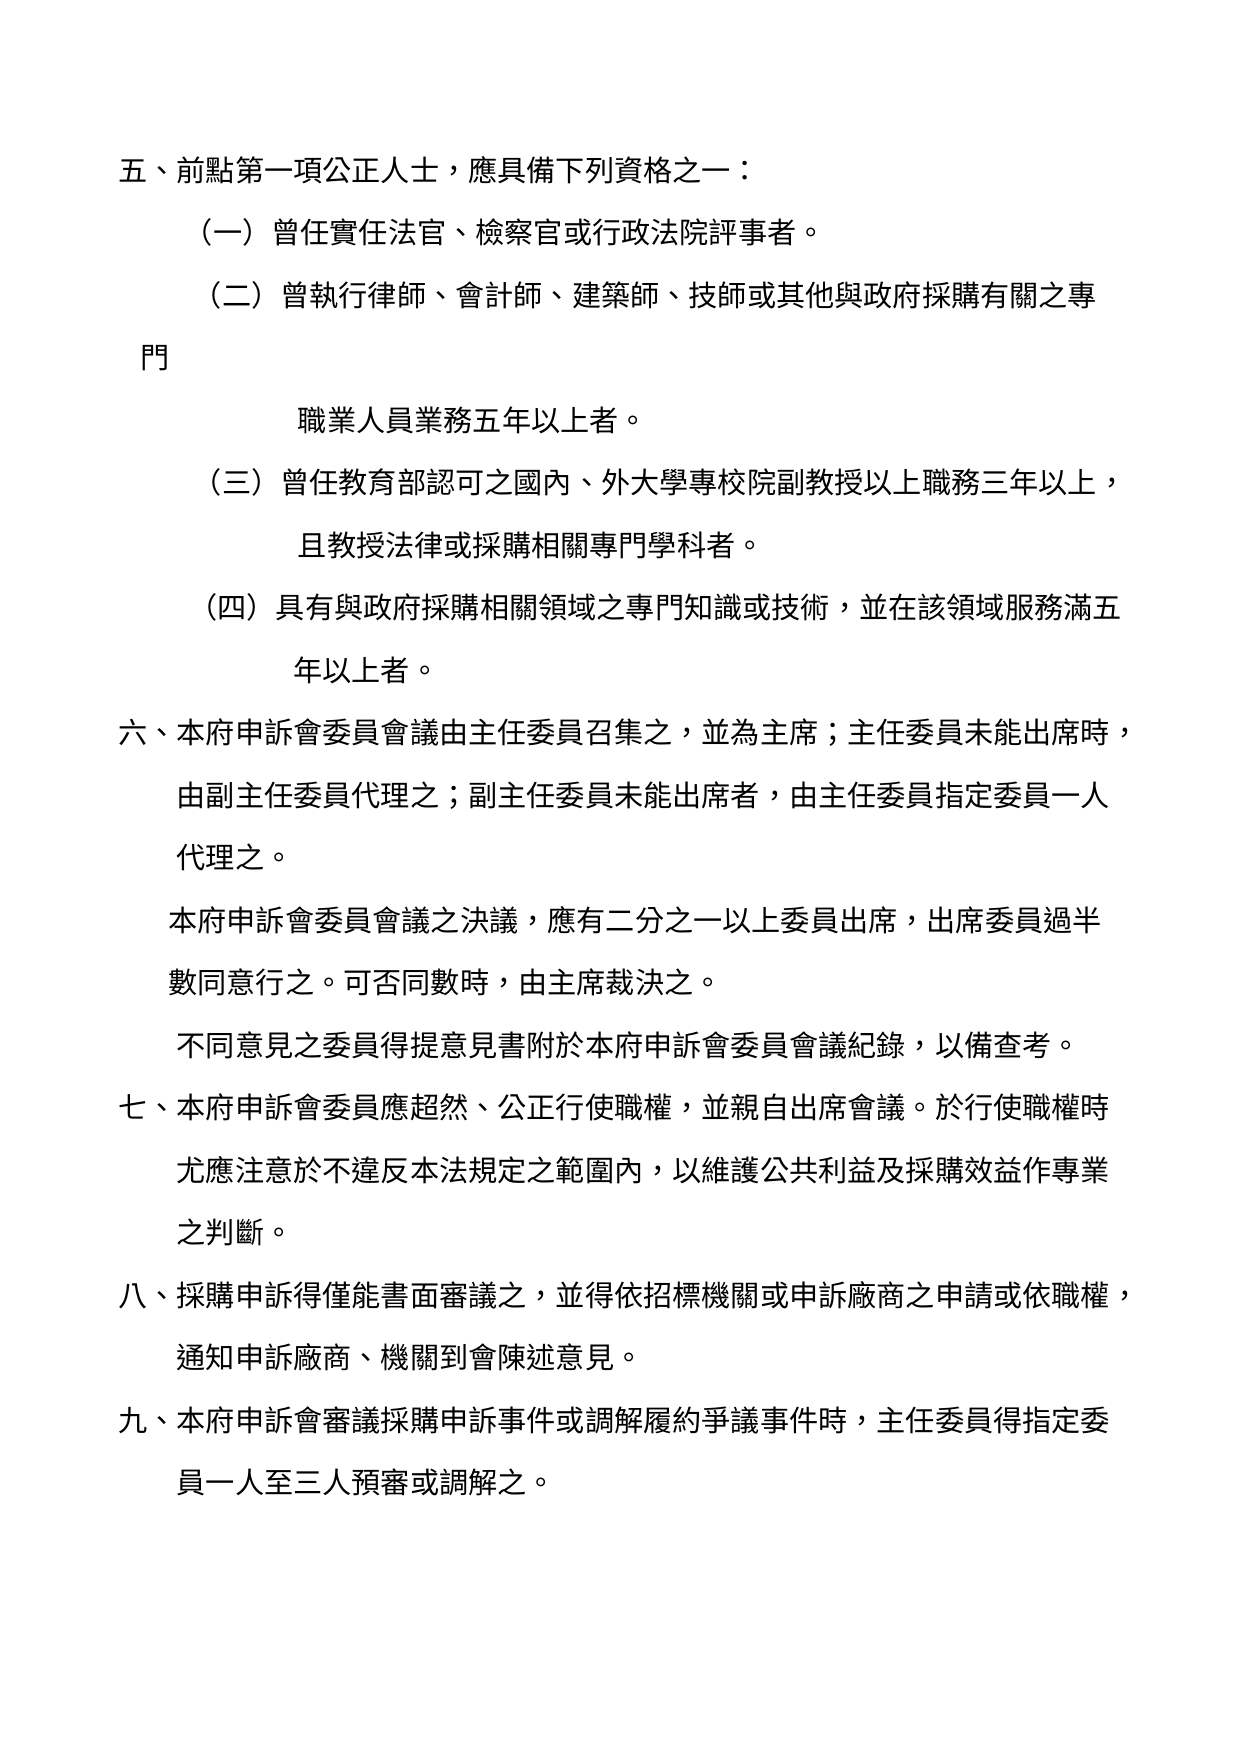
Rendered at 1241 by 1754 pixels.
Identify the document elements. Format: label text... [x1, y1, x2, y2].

text 八、採購申訴得僅能書面審議之，並得依招標機關或申訴廠商之申請或依職權，通知申訴廠商、機關到會陳述意見。 [118, 1252, 1122, 1377]
text （二）曾執行律師、會計師、建築師、技師或其他與政府採購有關之專門 [140, 252, 1122, 377]
text 不同意見之委員得提意見書附於本府申訴會委員會議紀錄，以備查考。 [118, 1002, 1122, 1064]
text （四）具有與政府採購相關領域之專門知識或技術，並在該領域服務滿五 [118, 564, 1122, 627]
text 七、本府申訴會委員應超然、公正行使職權，並親自出席會議。於行使職權時尤應注意於不違反本法規定之範圍內，以維護公共利益及採購效益作專業之判斷。 [118, 1064, 1122, 1252]
text 六、本府申訴會委員會議由主任委員召集之，並為主席；主任委員未能出席時，由副主任委員代理之；副主任委員未能出席者，由主任委員指定委員一人代理之。 [118, 689, 1122, 877]
text （三）曾任教育部認可之國內、外大學專校院副教授以上職務三年以上， [140, 439, 1122, 502]
text 職業人員業務五年以上者。 [140, 377, 1122, 439]
text 且教授法律或採購相關專門學科者。 [140, 502, 1122, 564]
text 年以上者。 [118, 627, 1122, 689]
text （一）曾任實任法官、檢察官或行政法院評事者。 [118, 189, 1122, 252]
text 五、前點第一項公正人士，應具備下列資格之一： [118, 127, 1122, 189]
text 本府申訴會委員會議之決議，應有二分之一以上委員出席，出席委員過半數同意行之。可否同數時，由主席裁決之。 [168, 877, 1122, 1002]
text 九、本府申訴會審議採購申訴事件或調解履約爭議事件時，主任委員得指定委員一人至三人預審或調解之。 [118, 1377, 1122, 1502]
